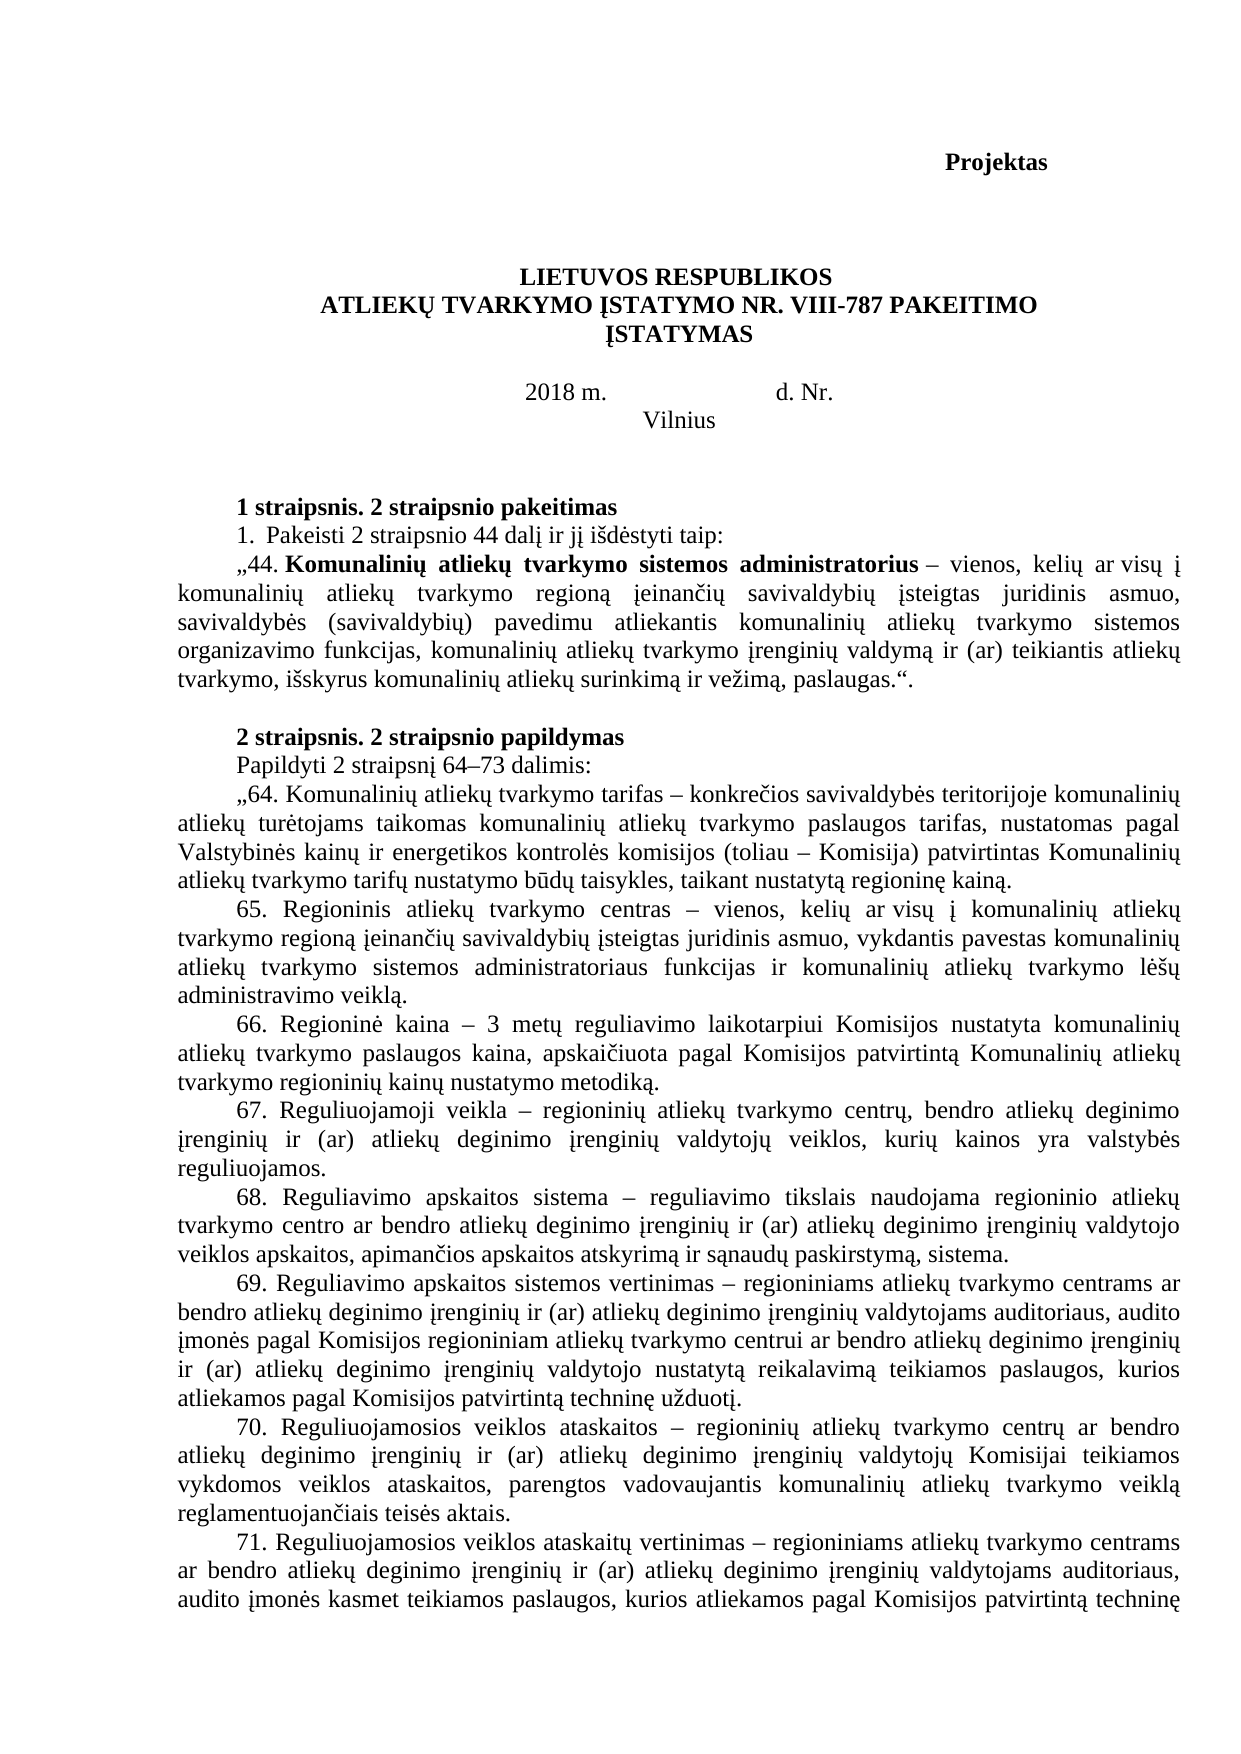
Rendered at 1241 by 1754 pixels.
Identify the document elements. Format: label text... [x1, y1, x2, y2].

text Projektas [945, 147, 1181, 176]
text 66. Regioninė kaina – 3 metų reguliavimo laikotarpiui Komisijos nustatyta komunalinių atliekų tvarkymo paslaugos kaina, apskaičiuota pagal Komisijos patvirtintą Komunalinių atliekų tvarkymo regioninių kainų nustatymo metodiką. [177, 1009, 1181, 1096]
text 70. Reguliuojamosios veiklos ataskaitos – regioninių atliekų tvarkymo centrų ar bendro atliekų deginimo įrenginių ir (ar) atliekų deginimo įrenginių valdytojų Komisijai teikiamos vykdomos veiklos ataskaitos, parengtos vadovaujantis komunalinių atliekų tvarkymo veiklą reglamentuojančiais teisės aktais. [177, 1412, 1181, 1527]
text „64. Komunalinių atliekų tvarkymo tarifas – konkrečios savivaldybės teritorijoje komunalinių atliekų turėtojams taikomas komunalinių atliekų tvarkymo paslaugos tarifas, nustatomas pagal Valstybinės kainų ir energetikos kontrolės komisijos (toliau – Komisija) patvirtintas Komunalinių atliekų tvarkymo tarifų nustatymo būdų taisykles, taikant nustatytą regioninę kainą. [177, 779, 1181, 894]
text LIETUVOS RESPUBLIKOS [177, 262, 1181, 291]
text 68. Reguliavimo apskaitos sistema – reguliavimo tikslais naudojama regioninio atliekų tvarkymo centro ar bendro atliekų deginimo įrenginių ir (ar) atliekų deginimo įrenginių valdytojo veiklos apskaitos, apimančios apskaitos atskyrimą ir sąnaudų paskirstymą, sistema. [177, 1182, 1181, 1268]
text Vilnius [177, 406, 1181, 434]
text „44. Komunalinių atliekų tvarkymo sistemos administratorius – vienos, kelių ar visų į komunalinių atliekų tvarkymo regioną įeinančių savivaldybių įsteigtas juridinis asmuo, savivaldybės (savivaldybių) pavedimu atliekantis komunalinių atliekų tvarkymo sistemos organizavimo funkcijas, komunalinių atliekų tvarkymo įrenginių valdymą ir (ar) teikiantis atliekų tvarkymo, išskyrus komunalinių atliekų surinkimą ir vežimą, paslaugas.“. [177, 549, 1181, 693]
text 65. Regioninis atliekų tvarkymo centras – vienos, kelių ar visų į komunalinių atliekų tvarkymo regioną įeinančių savivaldybių įsteigtas juridinis asmuo, vykdantis pavestas komunalinių atliekų tvarkymo sistemos administratoriaus funkcijas ir komunalinių atliekų tvarkymo lėšų administravimo veiklą. [177, 894, 1181, 1009]
text Papildyti 2 straipsnį 64–73 dalimis: [177, 751, 1181, 779]
text 1. Pakeisti 2 straipsnio 44 dalį ir jį išdėstyti taip: [236, 521, 1181, 549]
text 71. Reguliuojamosios veiklos ataskaitų vertinimas – regioniniams atliekų tvarkymo centrams ar bendro atliekų deginimo įrenginių ir (ar) atliekų deginimo įrenginių valdytojams auditoriaus, audito įmonės kasmet teikiamos paslaugos, kurios atliekamos pagal Komisijos patvirtintą techninę [177, 1527, 1181, 1613]
text ATLIEKŲ TVARKYMO ĮSTATYMO NR. VIII-787 PAKEITIMO [177, 291, 1181, 319]
text ĮSTATYMAS [177, 319, 1181, 348]
text 1 straipsnis. 2 straipsnio pakeitimas [177, 492, 1181, 521]
text 2018 m. d. Nr. [177, 377, 1181, 406]
text 2 straipsnis. 2 straipsnio papildymas [177, 722, 1181, 751]
text 69. Reguliavimo apskaitos sistemos vertinimas – regioniniams atliekų tvarkymo centrams ar bendro atliekų deginimo įrenginių ir (ar) atliekų deginimo įrenginių valdytojams auditoriaus, audito įmonės pagal Komisijos regioniniam atliekų tvarkymo centrui ar bendro atliekų deginimo įrenginių ir (ar) atliekų deginimo įrenginių valdytojo nustatytą reikalavimą teikiamos paslaugos, kurios atliekamos pagal Komisijos patvirtintą techninę užduotį. [177, 1268, 1181, 1412]
text 67. Reguliuojamoji veikla – regioninių atliekų tvarkymo centrų, bendro atliekų deginimo įrenginių ir (ar) atliekų deginimo įrenginių valdytojų veiklos, kurių kainos yra valstybės reguliuojamos. [177, 1096, 1181, 1182]
